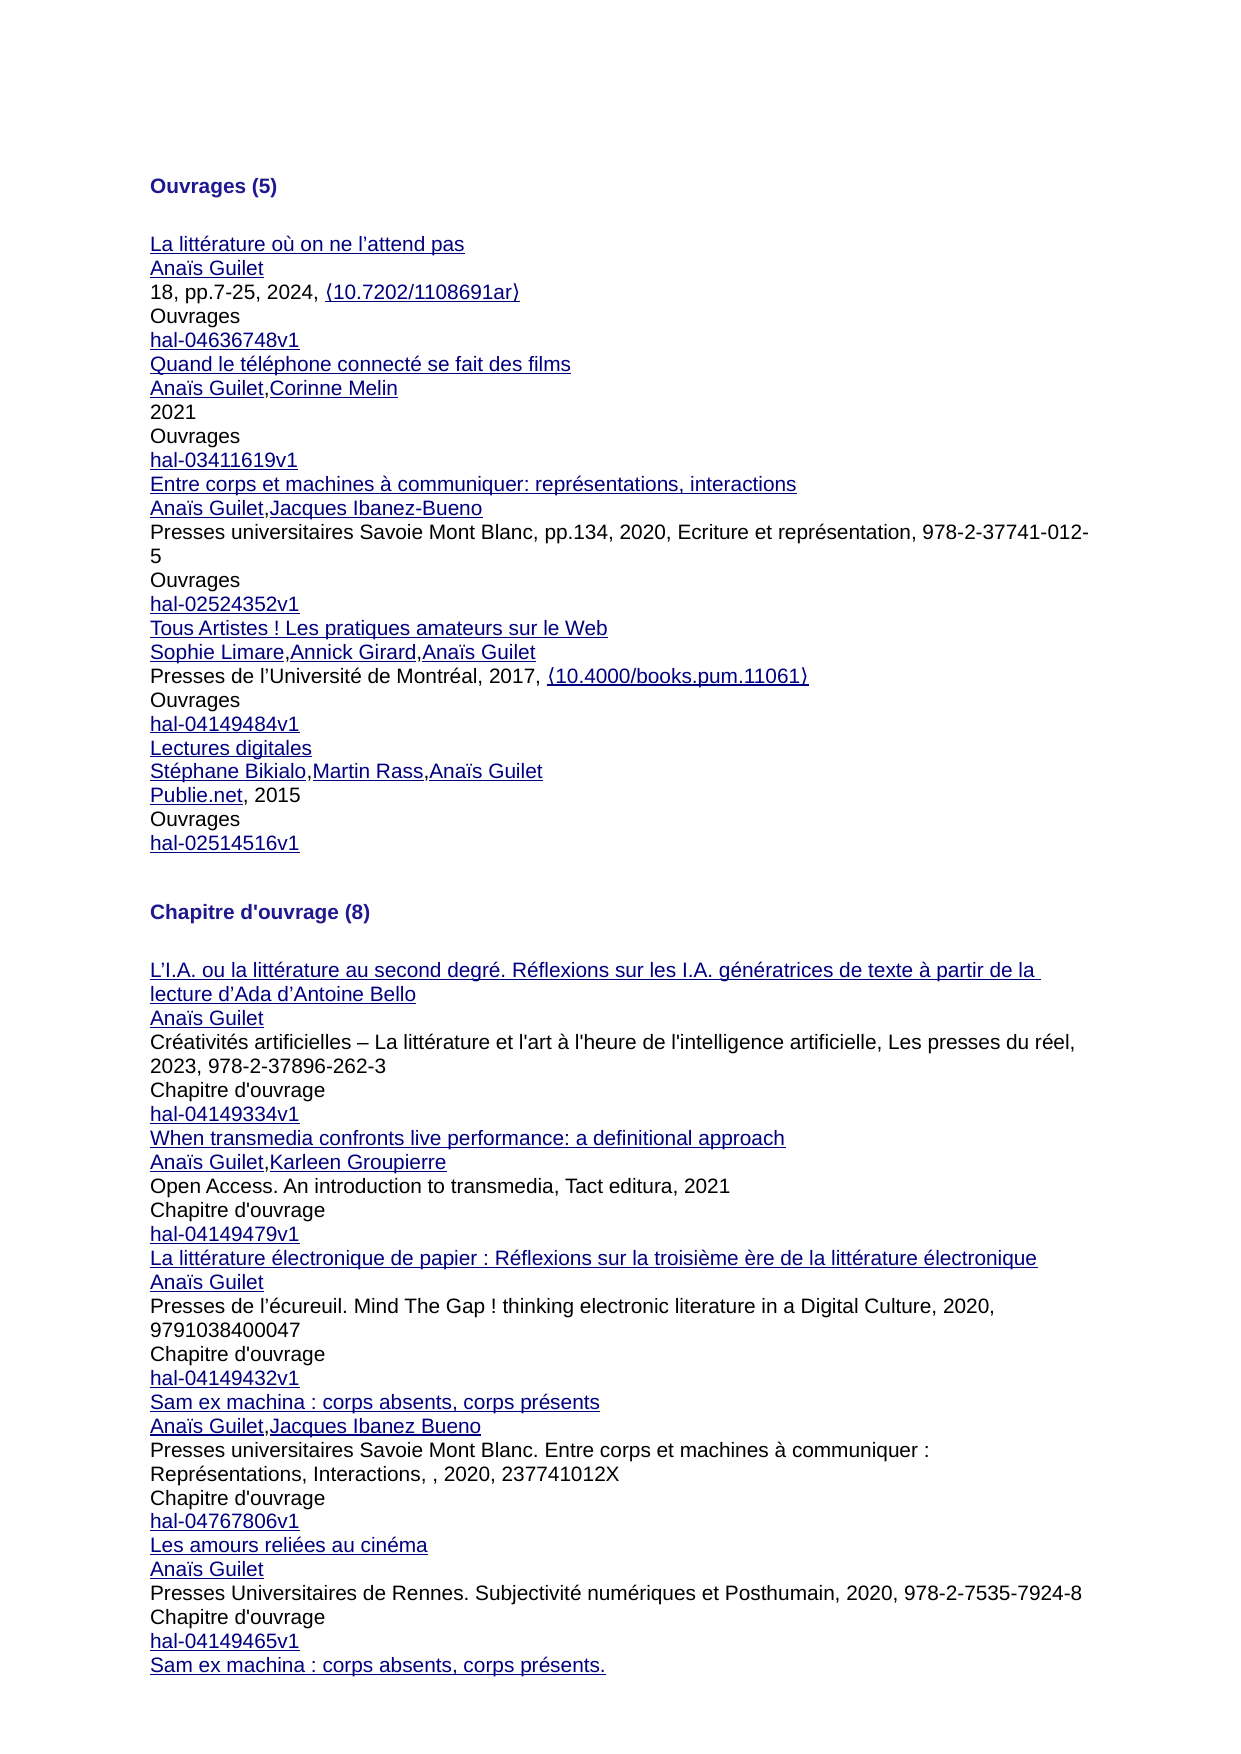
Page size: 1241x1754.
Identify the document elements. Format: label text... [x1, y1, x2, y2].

table_cell Les amours reliées au cinéma Anaïs Guilet Presses Universitaires de Rennes. Subjectivité numériques et Posthumain, 2020, 978-2-7535-7924-8 Chapitre d'ouvrage hal-04149465v1 [150, 1533, 1090, 1653]
table_cell When transmedia confronts live performance: a definitional approach Anaïs Guilet,Karleen Groupierre Open Access. An introduction to transmedia, Tact editura, 2021 Chapitre d'ouvrage hal-04149479v1 [150, 1126, 1090, 1246]
table_header La littérature où on ne l’attend pas Anaïs Guilet 18, pp.7-25, 2024, ⟨10.7202/1108691ar⟩ Ouvrages hal-04636748v1 [150, 232, 1090, 352]
table_cell Sam ex machina : corps absents, corps présents Anaïs Guilet,Jacques Ibanez Bueno Presses universitaires Savoie Mont Blanc. Entre corps et machines à communiquer : Représentations, Interactions, , 2020, 237741012X Chapitre d'ouvrage hal-04767806v1 [150, 1390, 1090, 1533]
table_cell La littérature électronique de papier : Réflexions sur la troisième ère de la littérature électronique Anaïs Guilet Presses de l’écureuil. Mind The Gap ! thinking electronic literature in a Digital Culture, 2020, 9791038400047 Chapitre d'ouvrage hal-04149432v1 [150, 1246, 1090, 1389]
table_cell Quand le téléphone connecté se fait des films Anaïs Guilet,Corinne Melin 2021 Ouvrages hal-03411619v1 [150, 352, 1090, 472]
table_cell Tous Artistes ! Les pratiques amateurs sur le Web Sophie Limare,Annick Girard,Anaïs Guilet Presses de l’Université de Montréal, 2017, ⟨10.4000/books.pum.11061⟩ Ouvrages hal-04149484v1 [150, 616, 1090, 735]
table_cell Sam ex machina : corps absents, corps présents. [150, 1653, 1090, 1677]
table_header L’I.A. ou la littérature au second degré. Réflexions sur les I.A. génératrices de texte à partir de la lecture d’Ada d’Antoine Bello Anaïs Guilet Créativités artificielles – La littérature et l'art à l'heure de l'intelligence artificielle, Les presses du réel, 2023, 978-2-37896-262-3 Chapitre d'ouvrage hal-04149334v1 [150, 958, 1090, 1126]
subtitle Ouvrages (5) [150, 174, 1090, 198]
table_cell Entre corps et machines à communiquer: représentations, interactions Anaïs Guilet,Jacques Ibanez-Bueno Presses universitaires Savoie Mont Blanc, pp.134, 2020, Ecriture et représentation, 978-2-37741-012-5 Ouvrages hal-02524352v1 [150, 472, 1090, 616]
subtitle Chapitre d'ouvrage (8) [150, 900, 1090, 924]
table_cell Lectures digitales Stéphane Bikialo,Martin Rass,Anaïs Guilet Publie.net, 2015 Ouvrages hal-02514516v1 [150, 735, 1090, 855]
